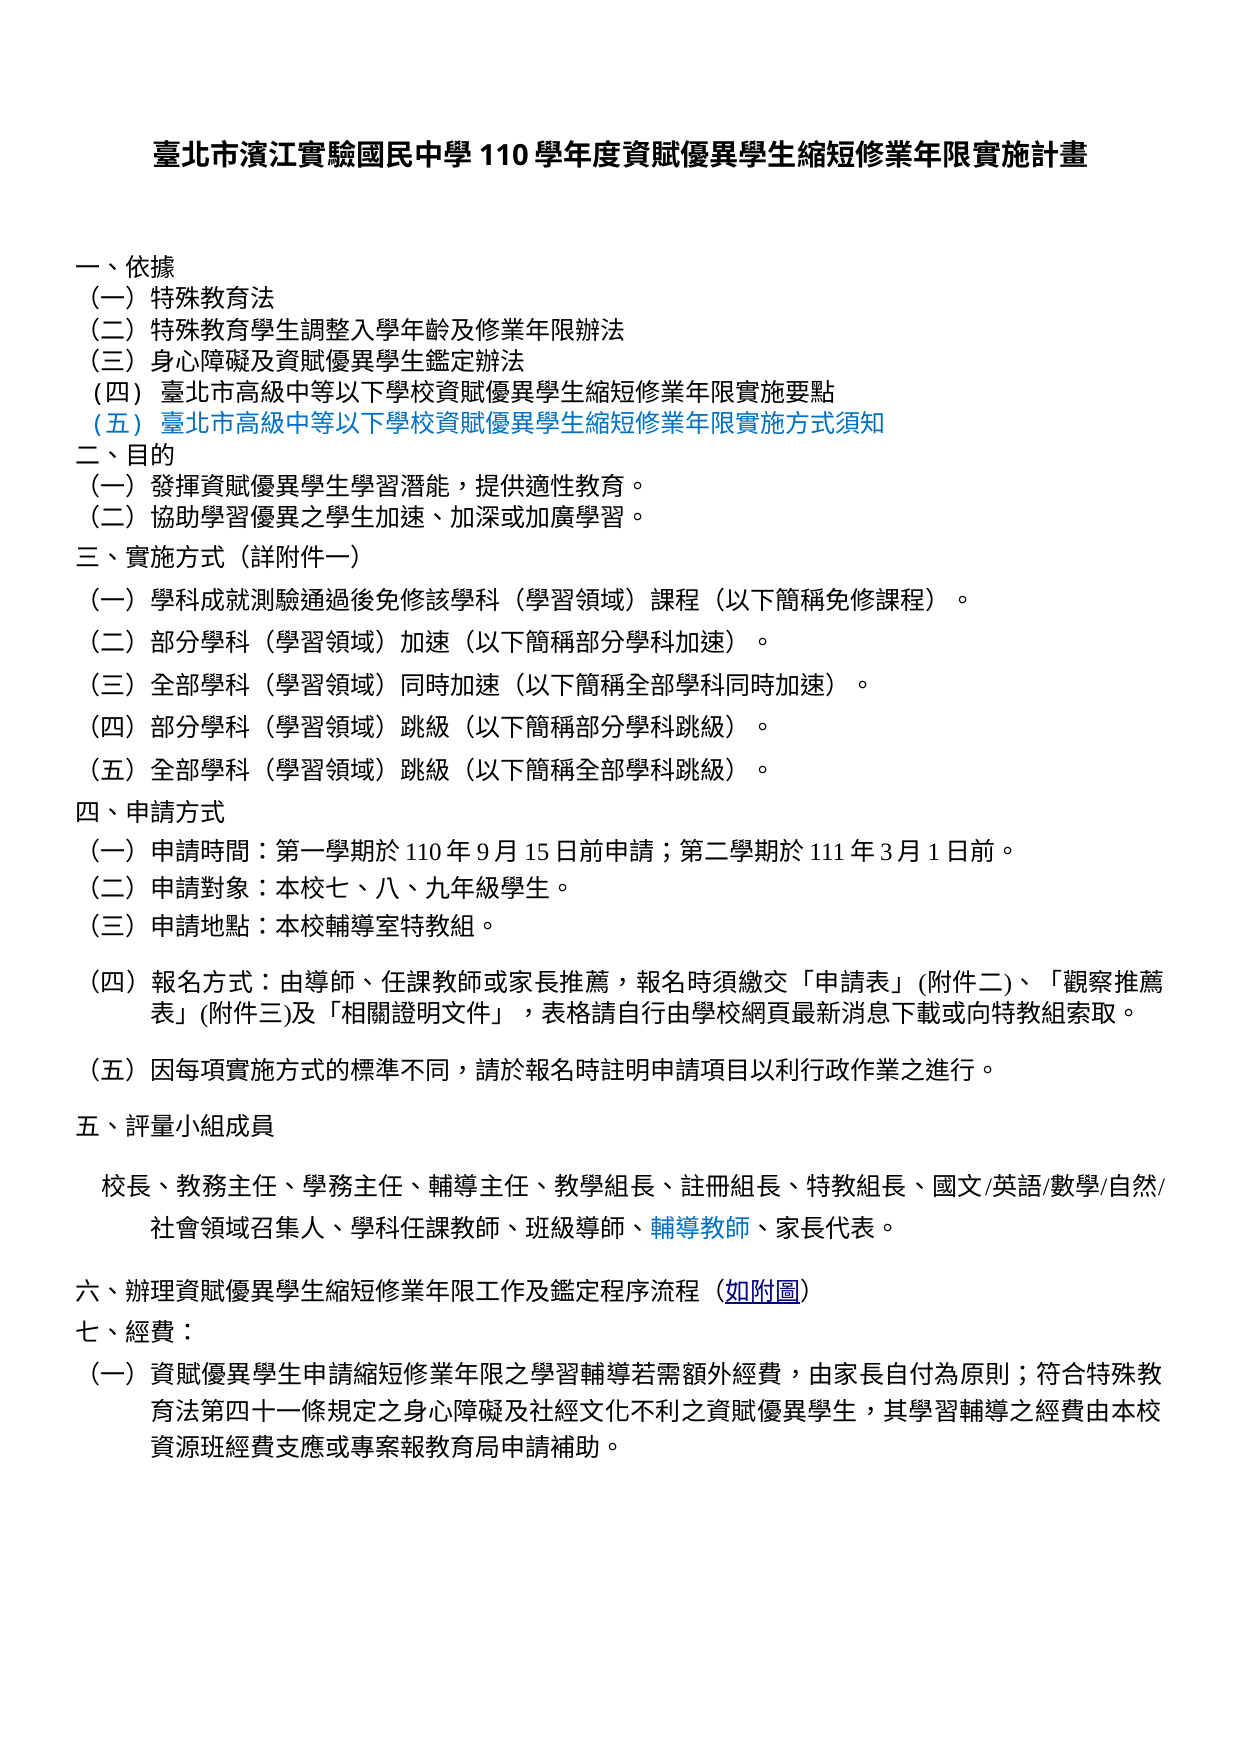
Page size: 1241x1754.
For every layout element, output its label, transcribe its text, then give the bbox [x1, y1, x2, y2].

text （四）部分學科（學習領域）跳級（以下簡稱部分學科跳級）。 [75, 708, 1165, 744]
text （二）特殊教育學生調整入學年齡及修業年限辦法 [75, 319, 1165, 344]
text （三）全部學科（學習領域）同時加速（以下簡稱全部學科同時加速）。 [75, 665, 1165, 702]
text （一）發揮資賦優異學生學習潛能，提供適性教育。 [75, 475, 1165, 500]
text 校長、教務主任、學務主任、輔導主任、教學組長、註冊組長、特教組長、國文/英語/數學/自然/社會領域召集人、學科任課教師、班級導師、輔導教師、家長代表。 [75, 1167, 1165, 1244]
text 一、依據 [75, 257, 1165, 282]
text （一）學科成就測驗通過後免修該學科（學習領域）課程（以下簡稱免修課程）。 [75, 580, 1165, 617]
text （三）申請地點：本校輔導室特教組。 [75, 910, 1165, 942]
text 三、實施方式（詳附件一） [75, 538, 1165, 574]
text (四) 臺北市高級中等以下學校資賦優異學生縮短修業年限實施要點 [75, 382, 1165, 407]
text （二）協助學習優異之學生加速、加深或加廣學習。 [75, 507, 1165, 532]
text （五）全部學科（學習領域）跳級（以下簡稱全部學科跳級）。 [75, 750, 1165, 787]
text （一）申請時間：第一學期於110年9月15日前申請；第二學期於111年3月1日前。 [75, 835, 1165, 867]
text （二）部分學科（學習領域）加速（以下簡稱部分學科加速）。 [75, 623, 1165, 659]
text 六、辦理資賦優異學生縮短修業年限工作及鑑定程序流程（如附圖） [75, 1275, 1165, 1306]
text 五、評量小組成員 [75, 1110, 1165, 1142]
text 七、經費： [75, 1312, 1165, 1349]
text （五）因每項實施方式的標準不同，請於報名時註明申請項目以利行政作業之進行。 [75, 1054, 1165, 1085]
text 二、目的 [75, 444, 1165, 469]
text (五) 臺北市高級中等以下學校資賦優異學生縮短修業年限實施方式須知 [75, 413, 1165, 438]
text 臺北市濱江實驗國民中學110學年度資賦優異學生縮短修業年限實施計畫 [75, 132, 1165, 174]
text （一）資賦優異學生申請縮短修業年限之學習輔導若需額外經費，由家長自付為原則；符合特殊教育法第四十一條規定之身心障礙及社經文化不利之資賦優異學生，其學習輔導之經費由本校資源班經費支應或專案報教育局申請補助。 [75, 1355, 1165, 1464]
text （三）身心障礙及資賦優異學生鑑定辦法 [75, 350, 1165, 375]
text 四、申請方式 [75, 793, 1165, 829]
text （二）申請對象：本校七、八、九年級學生。 [75, 873, 1165, 904]
text （一）特殊教育法 [75, 288, 1165, 313]
text （四）報名方式：由導師、任課教師或家長推薦，報名時須繳交「申請表」(附件二)、「觀察推薦表」(附件三)及「相關證明文件」，表格請自行由學校網頁最新消息下載或向特教組索取。 [75, 967, 1165, 1029]
